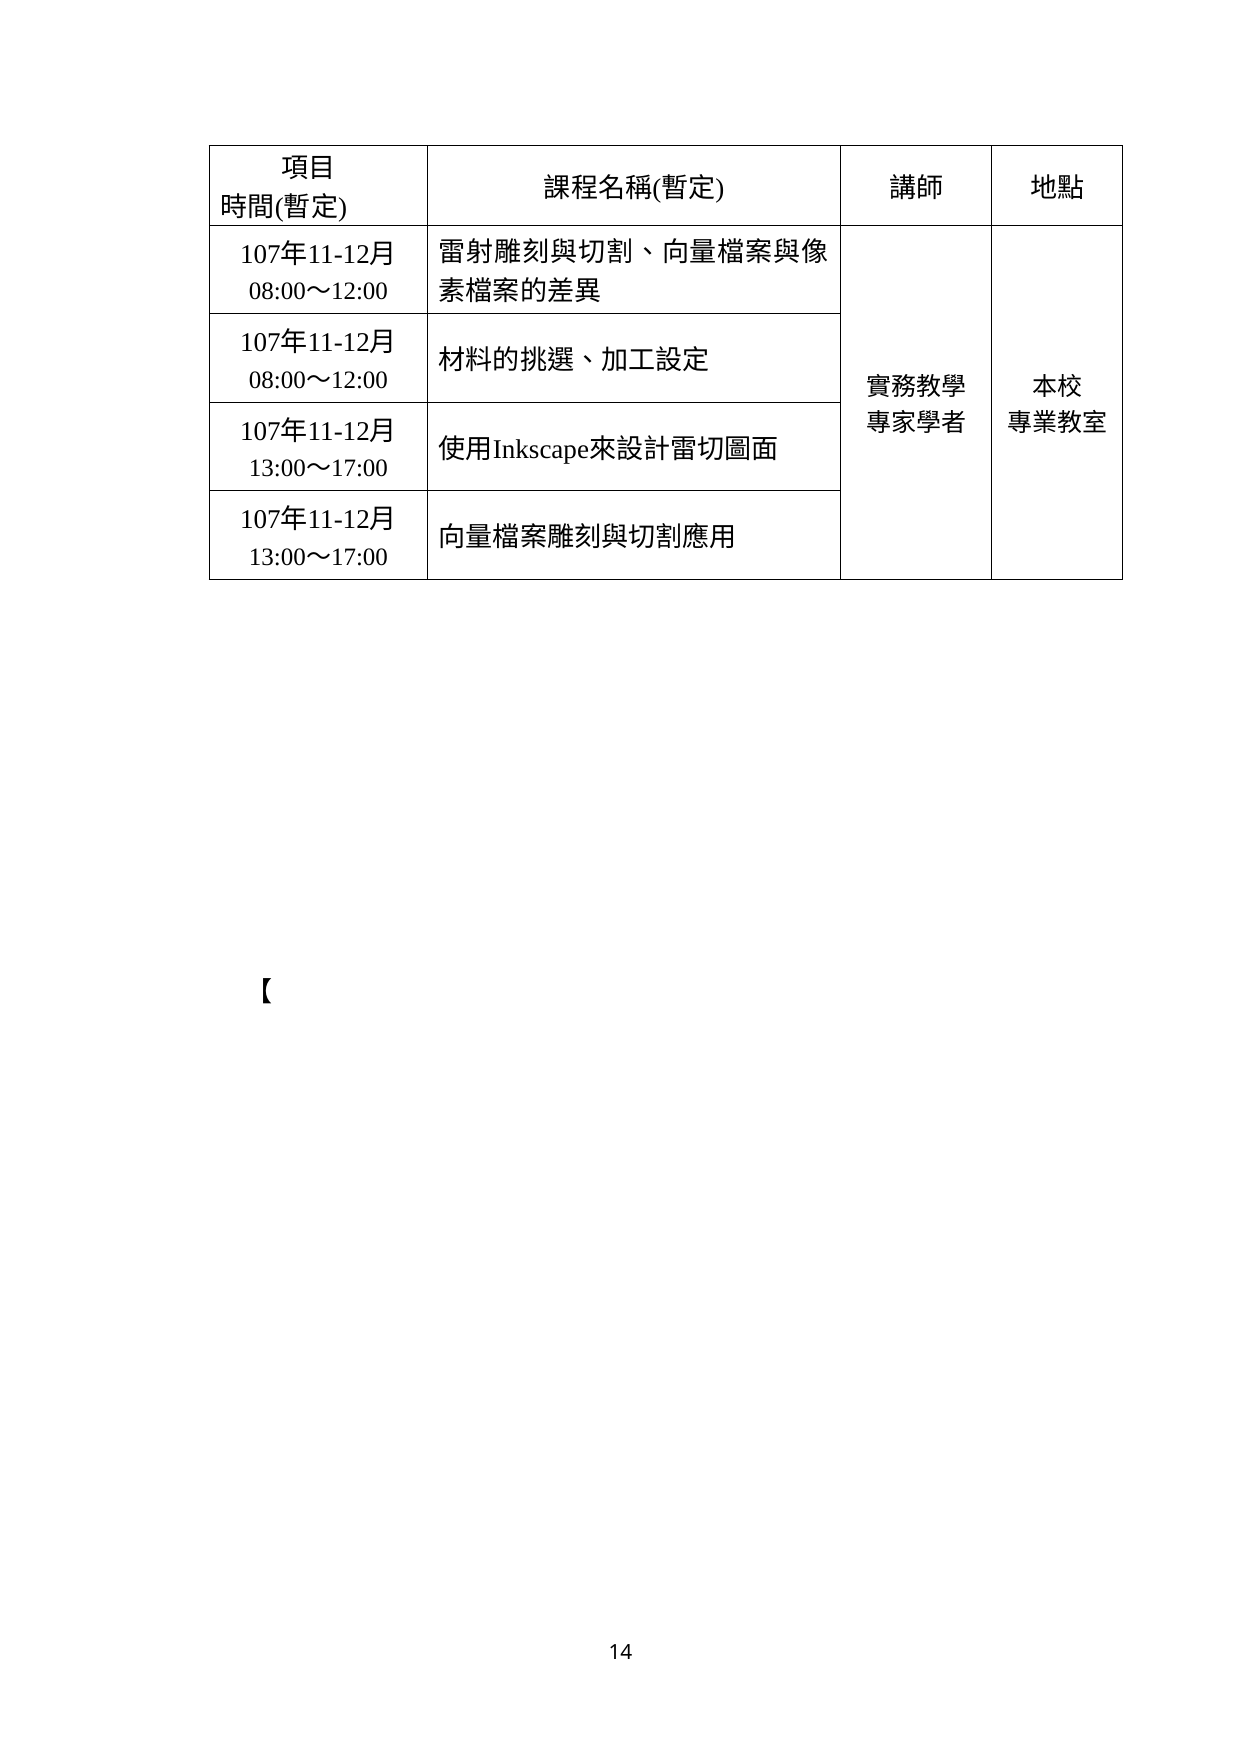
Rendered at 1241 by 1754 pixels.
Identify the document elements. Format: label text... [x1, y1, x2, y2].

table_cell 使用Inkscape來設計雷切圖面 [428, 403, 840, 490]
table_header 講師 [841, 146, 991, 224]
table_header 課程名稱(暫定) [428, 146, 840, 224]
text 【 [223, 952, 1120, 1027]
table_cell 材料的挑選、加工設定 [428, 314, 840, 402]
table_cell 107年11-12月 08:00～12:00 [210, 226, 427, 313]
table_cell 向量檔案雕刻與切割應用 [428, 491, 840, 579]
table_cell 本校 專業教室 [992, 226, 1122, 579]
table_header 項目 時間(暫定) [210, 146, 427, 224]
table_header 地點 [992, 146, 1122, 224]
table_cell 實務教學 專家學者 [841, 226, 991, 579]
table_cell 107年11-12月 13:00～17:00 [210, 403, 427, 490]
table_cell 雷射雕刻與切割、向量檔案與像素檔案的差異 [428, 226, 840, 313]
table_cell 107年11-12月 08:00～12:00 [210, 314, 427, 402]
table_cell 107年11-12月 13:00～17:00 [210, 491, 427, 579]
